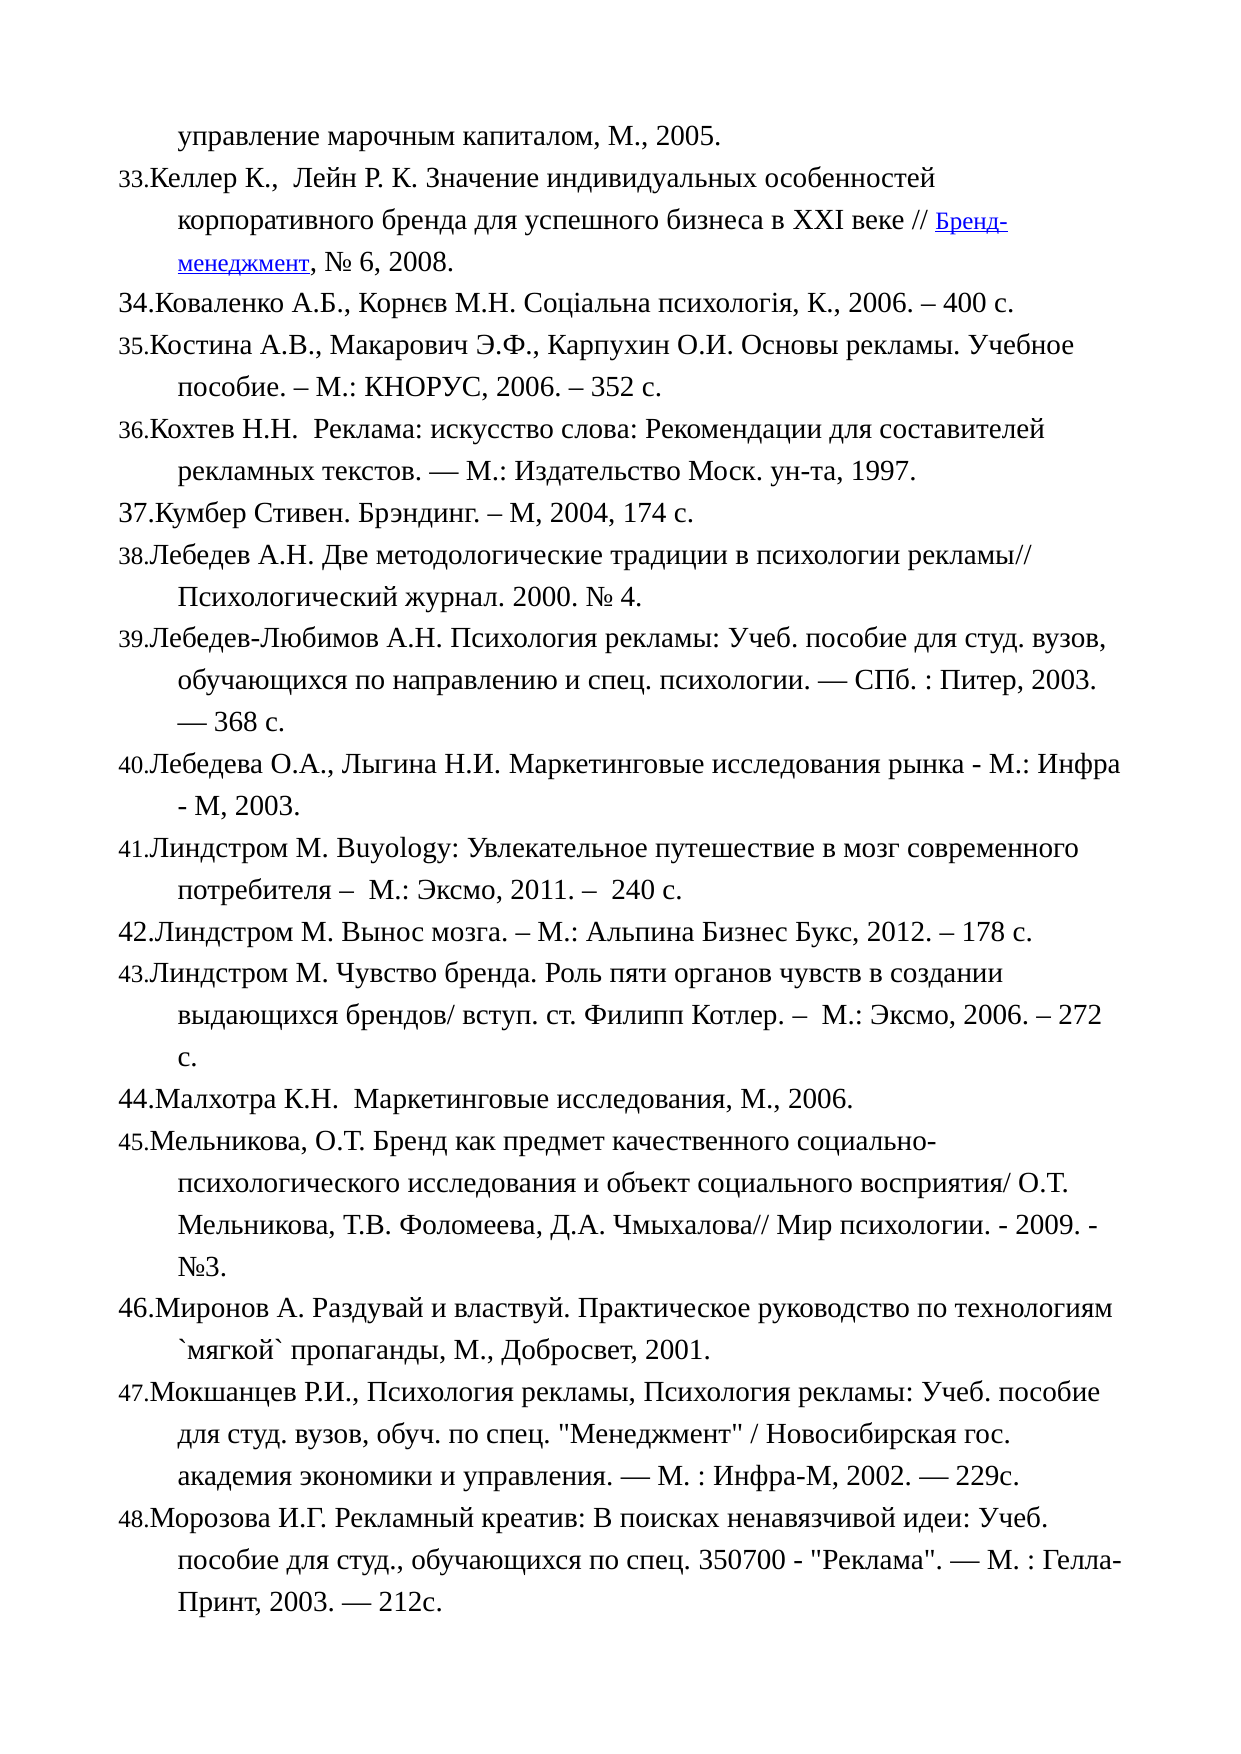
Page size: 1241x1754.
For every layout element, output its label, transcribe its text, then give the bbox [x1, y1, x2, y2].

list Малхотра К.Н. Маркетинговые исследования, М., 2006. [118, 1081, 1124, 1115]
list Келлер К., Лейн Р. К. Значение индивидуальных особенностей корпоративного бренда для успешного бизнеса в XXI веке // Бренд-менеджмент, № 6, 2008. [118, 160, 1124, 277]
list Линдстром М. Buyology: Увлекательное путешествие в мозг современного потребителя – М.: Эксмо, 2011. – 240 с. [118, 830, 1124, 905]
list Костина А.В., Макарович Э.Ф., Карпухин О.И. Основы рекламы. Учебное пособие. – М.: КНОРУС, 2006. – 352 с. [118, 327, 1124, 403]
list Лебедев А.Н. Две методологические традиции в психологии рекламы// Психологический журнал. 2000. № 4. [118, 537, 1124, 612]
list Лебедева О.А., Лыгина Н.И. Маркетинговые исследования рынка - М.: Инфра - М, 2003. [118, 746, 1124, 822]
list Лебедев-Любимов А.Н. Психология рекламы: Учеб. пособие для студ. вузов, обучающихся по направлению и спец. психологии. — СПб. : Питер, 2003. — 368 с. [118, 621, 1124, 738]
list Линдстром М. Вынос мозга. – М.: Альпина Бизнес Букс, 2012. – 178 с. [118, 914, 1124, 947]
list Коваленко А.Б., Корнєв М.Н. Соціальна психологія, К., 2006. – 400 с. [118, 286, 1124, 319]
list управление марочным капиталом, М., 2005. [118, 118, 1124, 152]
list Мокшанцев Р.И., Психология рекламы, Психология рекламы: Учеб. пособие для студ. вузов, обуч. по спец. "Менеджмент" / Новосибирская гос. академия экономики и управления. — М. : Инфра-М, 2002. — 229с. [118, 1374, 1124, 1492]
list Линдстром М. Чувство бренда. Роль пяти органов чувств в создании выдающихся брендов/ вступ. ст. Филипп Котлер. – М.: Эксмо, 2006. – 272 с. [118, 956, 1124, 1073]
list Мельникова, О.Т. Бренд как предмет качественного социально-психологического исследования и объект социального восприятия/ О.Т. Мельникова, Т.В. Фоломеева, Д.А. Чмыхалова// Мир психологии. - 2009. - №3. [118, 1123, 1124, 1282]
list Кохтев Н.Н. Реклама: искусство слова: Рекомендации для составителей рекламных текстов. — М.: Издательство Моск. ун-та, 1997. [118, 411, 1124, 487]
list Кумбер Стивен. Брэндинг. – М, 2004, 174 с. [118, 495, 1124, 528]
list Морозова И.Г. Рекламный креатив: В поисках ненавязчивой идеи: Учеб. пособие для студ., обучающихся по спец. 350700 - "Реклама". — М. : Гелла-Принт, 2003. — 212с. [118, 1500, 1124, 1617]
list Миронов А. Раздувай и властвуй. Практическое руководство по технологиям `мягкой` пропаганды, М., Добросвет, 2001. [118, 1291, 1124, 1366]
